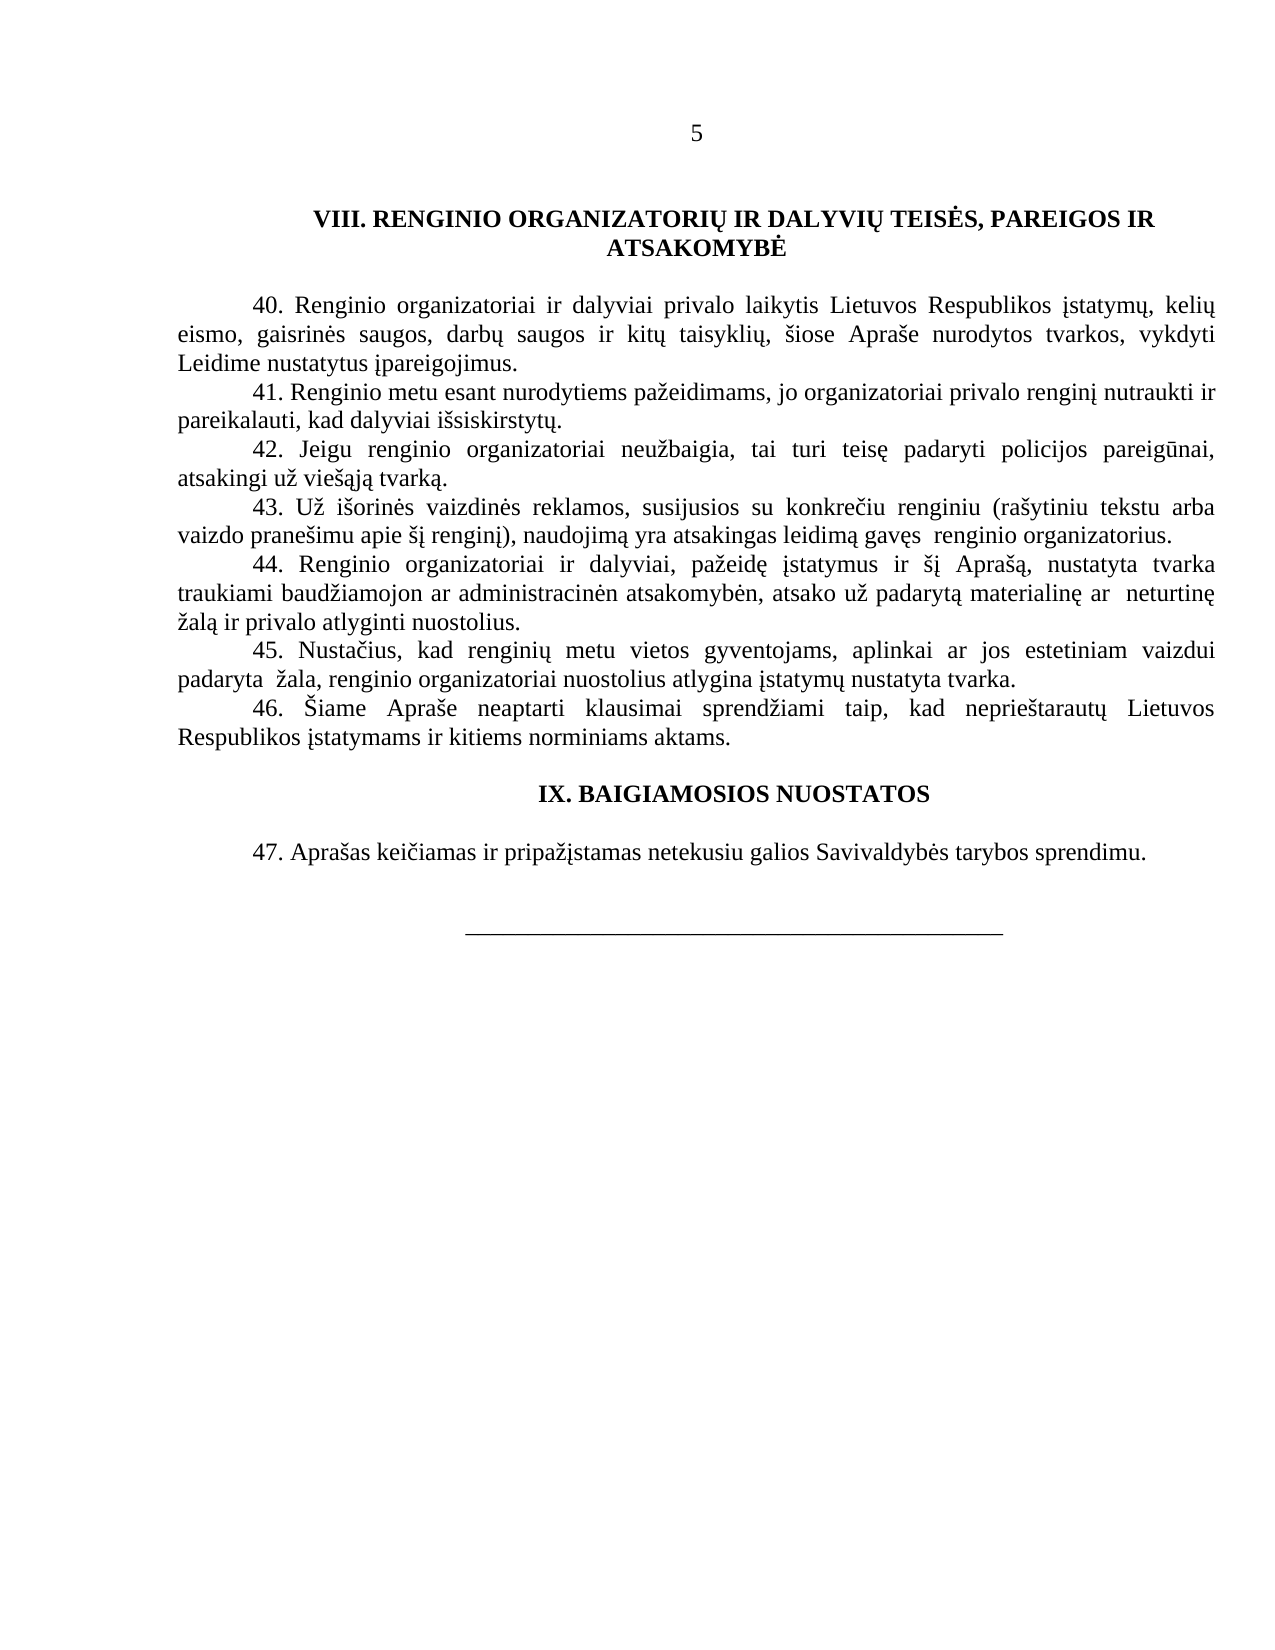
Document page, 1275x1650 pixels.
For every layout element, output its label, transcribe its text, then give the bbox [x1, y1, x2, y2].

text 40. Renginio organizatoriai ir dalyviai privalo laikytis Lietuvos Respublikos įstatymų, kelių eismo, gaisrinės saugos, darbų saugos ir kitų taisyklių, šiose Apraše nurodytos tvarkos, vykdyti Leidime nustatytus įpareigojimus. [177, 291, 1216, 377]
text VIII. RENGINIO ORGANIZATORIŲ IR DALYVIŲ TEISĖS, PAREIGOS IR ATSAKOMYBĖ [177, 204, 1216, 262]
text 44. Renginio organizatoriai ir dalyviai, pažeidę įstatymus ir šį Aprašą, nustatyta tvarka traukiami baudžiamojon ar administracinėn atsakomybėn, atsako už padarytą materialinę ar neturtinę žalą ir privalo atlyginti nuostolius. [177, 549, 1216, 636]
text 43. Už išorinės vaizdinės reklamos, susijusios su konkrečiu renginiu (rašytiniu tekstu arba vaizdo pranešimu apie šį renginį), naudojimą yra atsakingas leidimą gavęs renginio organizatorius. [177, 492, 1216, 549]
text 41. Renginio metu esant nurodytiems pažeidimams, jo organizatoriai privalo renginį nutraukti ir pareikalauti, kad dalyviai išsiskirstytų. [177, 377, 1216, 434]
text IX. BAIGIAMOSIOS NUOSTATOS [177, 779, 1216, 808]
text ___________________________________________ [177, 909, 1216, 937]
text 46. Šiame Apraše neaptarti klausimai sprendžiami taip, kad neprieštarautų Lietuvos Respublikos įstatymams ir kitiems norminiams aktams. [177, 693, 1216, 751]
text 42. Jeigu renginio organizatoriai neužbaigia, tai turi teisę padaryti policijos pareigūnai, atsakingi už viešąją tvarką. [177, 434, 1216, 492]
text 45. Nustačius, kad renginių metu vietos gyventojams, aplinkai ar jos estetiniam vaizdui padaryta žala, renginio organizatoriai nuostolius atlygina įstatymų nustatyta tvarka. [177, 636, 1216, 693]
text 47. Aprašas keičiamas ir pripažįstamas netekusiu galios Savivaldybės tarybos sprendimu. [177, 837, 1216, 866]
